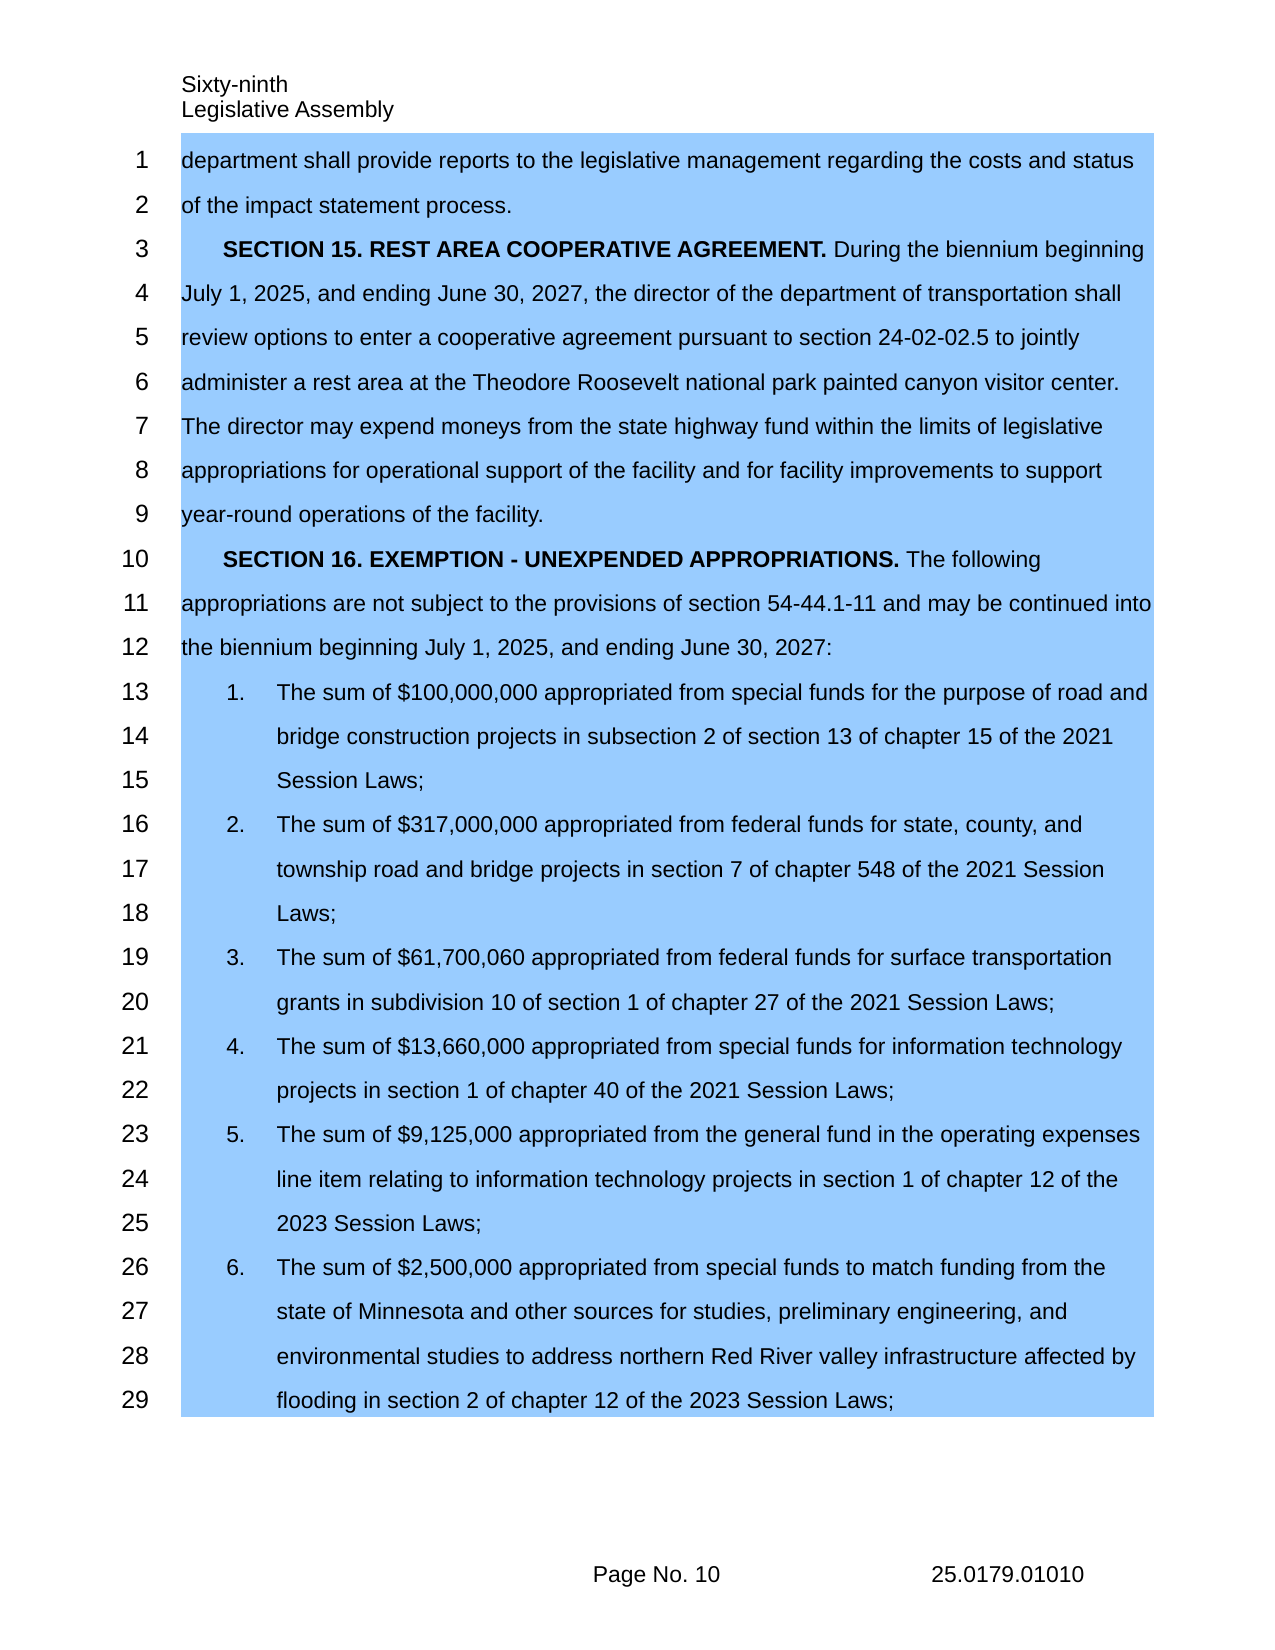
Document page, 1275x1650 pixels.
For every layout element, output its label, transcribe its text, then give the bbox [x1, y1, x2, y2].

text 6. The sum of $2,500,000 appropriated from special funds to match funding from the state of Minnesota and other sources for studies, preliminary engineering, and environmental studies to address northern Red River valley infrastructure affected by flooding in section 2 of chapter 12 of the 2023 Session Laws; [181, 1240, 1154, 1417]
text 5. The sum of $9,125,000 appropriated from the general fund in the operating expenses line item relating to information technology projects in section 1 of chapter 12 of the 2023 Session Laws; [181, 1107, 1154, 1240]
text department shall provide reports to the legislative management regarding the costs and status of the impact statement process. [181, 133, 1154, 222]
text 4. The sum of $13,660,000 appropriated from special funds for information technology projects in section 1 of chapter 40 of the 2021 Session Laws; [181, 1019, 1154, 1107]
text SECTION 15. REST AREA COOPERATIVE AGREEMENT. During the biennium beginning July 1, 2025, and ending June 30, 2027, the director of the department of transportation shall review options to enter a cooperative agreement pursuant to section 24‑02‑02.5 to jointly administer a rest area at the Theodore Roosevelt national park painted canyon visitor center. The director may expend moneys from the state highway fund within the limits of legislative appropriations for operational support of the facility and for facility improvements to support year-round operations of the facility. [181, 222, 1154, 532]
text 2. The sum of $317,000,000 appropriated from federal funds for state, county, and township road and bridge projects in section 7 of chapter 548 of the 2021 Session Laws; [181, 797, 1154, 930]
text 3. The sum of $61,700,060 appropriated from federal funds for surface transportation grants in subdivision 10 of section 1 of chapter 27 of the 2021 Session Laws; [181, 930, 1154, 1019]
text 1. The sum of $100,000,000 appropriated from special funds for the purpose of road and bridge construction projects in subsection 2 of section 13 of chapter 15 of the 2021 Session Laws; [181, 664, 1154, 797]
text SECTION 16. EXEMPTION - UNEXPENDED APPROPRIATIONS. The following appropriations are not subject to the provisions of section 54‑44.1‑11 and may be continued into the biennium beginning July 1, 2025, and ending June 30, 2027: [181, 532, 1154, 664]
